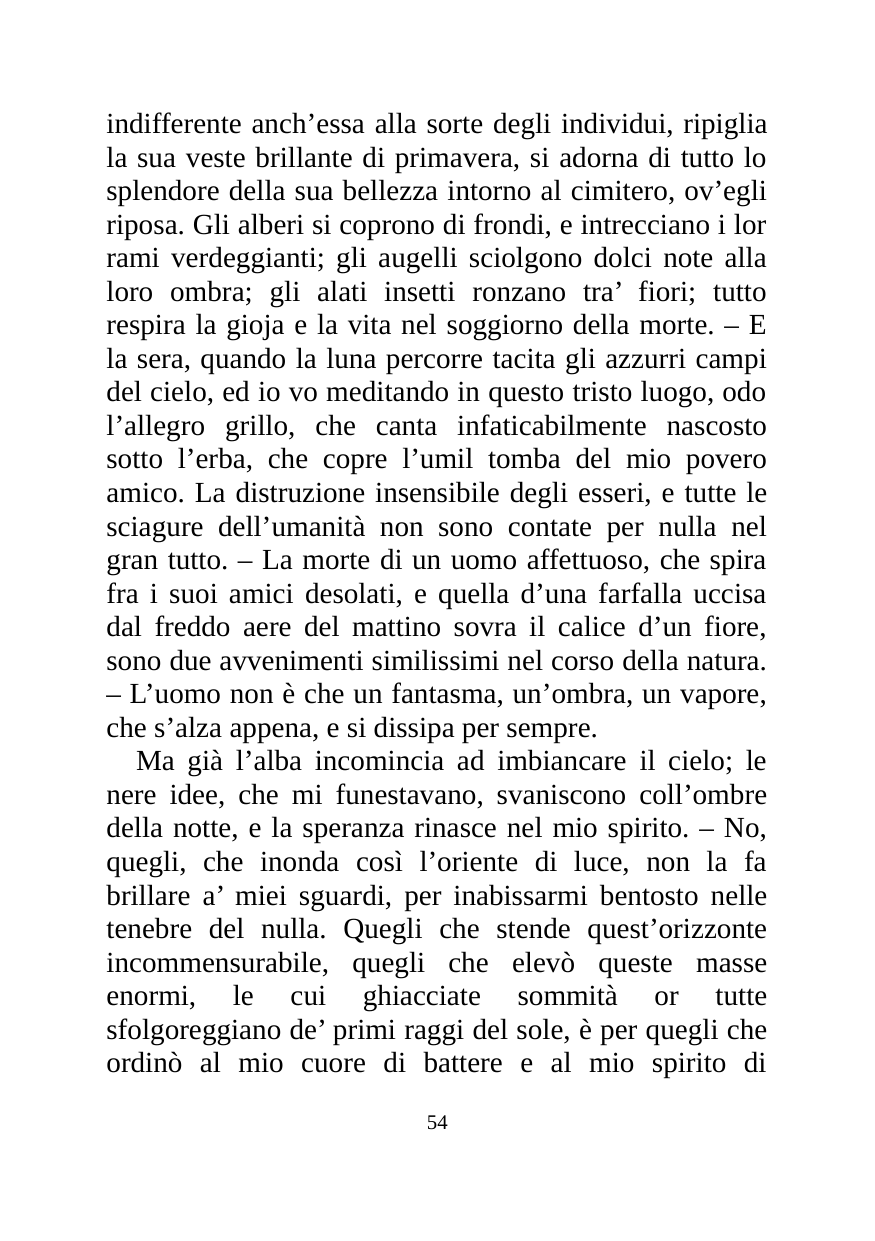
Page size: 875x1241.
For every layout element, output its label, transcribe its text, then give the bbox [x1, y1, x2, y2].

text indifferente anch’essa alla sorte degli individui, ripiglia la sua veste brillante di primavera, si adorna di tutto lo splendore della sua bellezza intorno al cimitero, ov’egli riposa. Gli alberi si coprono di frondi, e intrecciano i lor rami verdeggianti; gli augelli sciolgono dolci note alla loro ombra; gli alati insetti ronzano tra’ fiori; tutto respira la gioja e la vita nel soggiorno della morte. – E la sera, quando la luna percorre tacita gli azzurri campi del cielo, ed io vo meditando in questo tristo luogo, odo l’allegro grillo, che canta infaticabilmente nascosto sotto l’erba, che copre l’umil tomba del mio povero amico. La distruzione insensibile degli esseri, e tutte le sciagure dell’umanità non sono contate per nulla nel gran tutto. – La morte di un uomo affettuoso, che spira fra i suoi amici desolati, e quella d’una farfalla uccisa dal freddo aere del mattino sovra il calice d’un fiore, sono due avvenimenti similissimi nel corso della natura. – L’uomo non è che un fantasma, un’ombra, un vapore, che s’alza appena, e si dissipa per sempre. [106, 106, 768, 743]
text Ma già l’alba incomincia ad imbiancare il cielo; le nere idee, che mi funestavano, svaniscono coll’ombre della notte, e la speranza rinasce nel mio spirito. – No, quegli, che inonda così l’oriente di luce, non la fa brillare a’ miei sguardi, per inabissarmi bentosto nelle tenebre del nulla. Quegli che stende quest’orizzonte incommensurabile, quegli che elevò queste masse enormi, le cui ghiacciate sommità or tutte sfolgoreggiano de’ primi raggi del sole, è per quegli che ordinò al mio cuore di battere e al mio spirito di [106, 743, 768, 1079]
